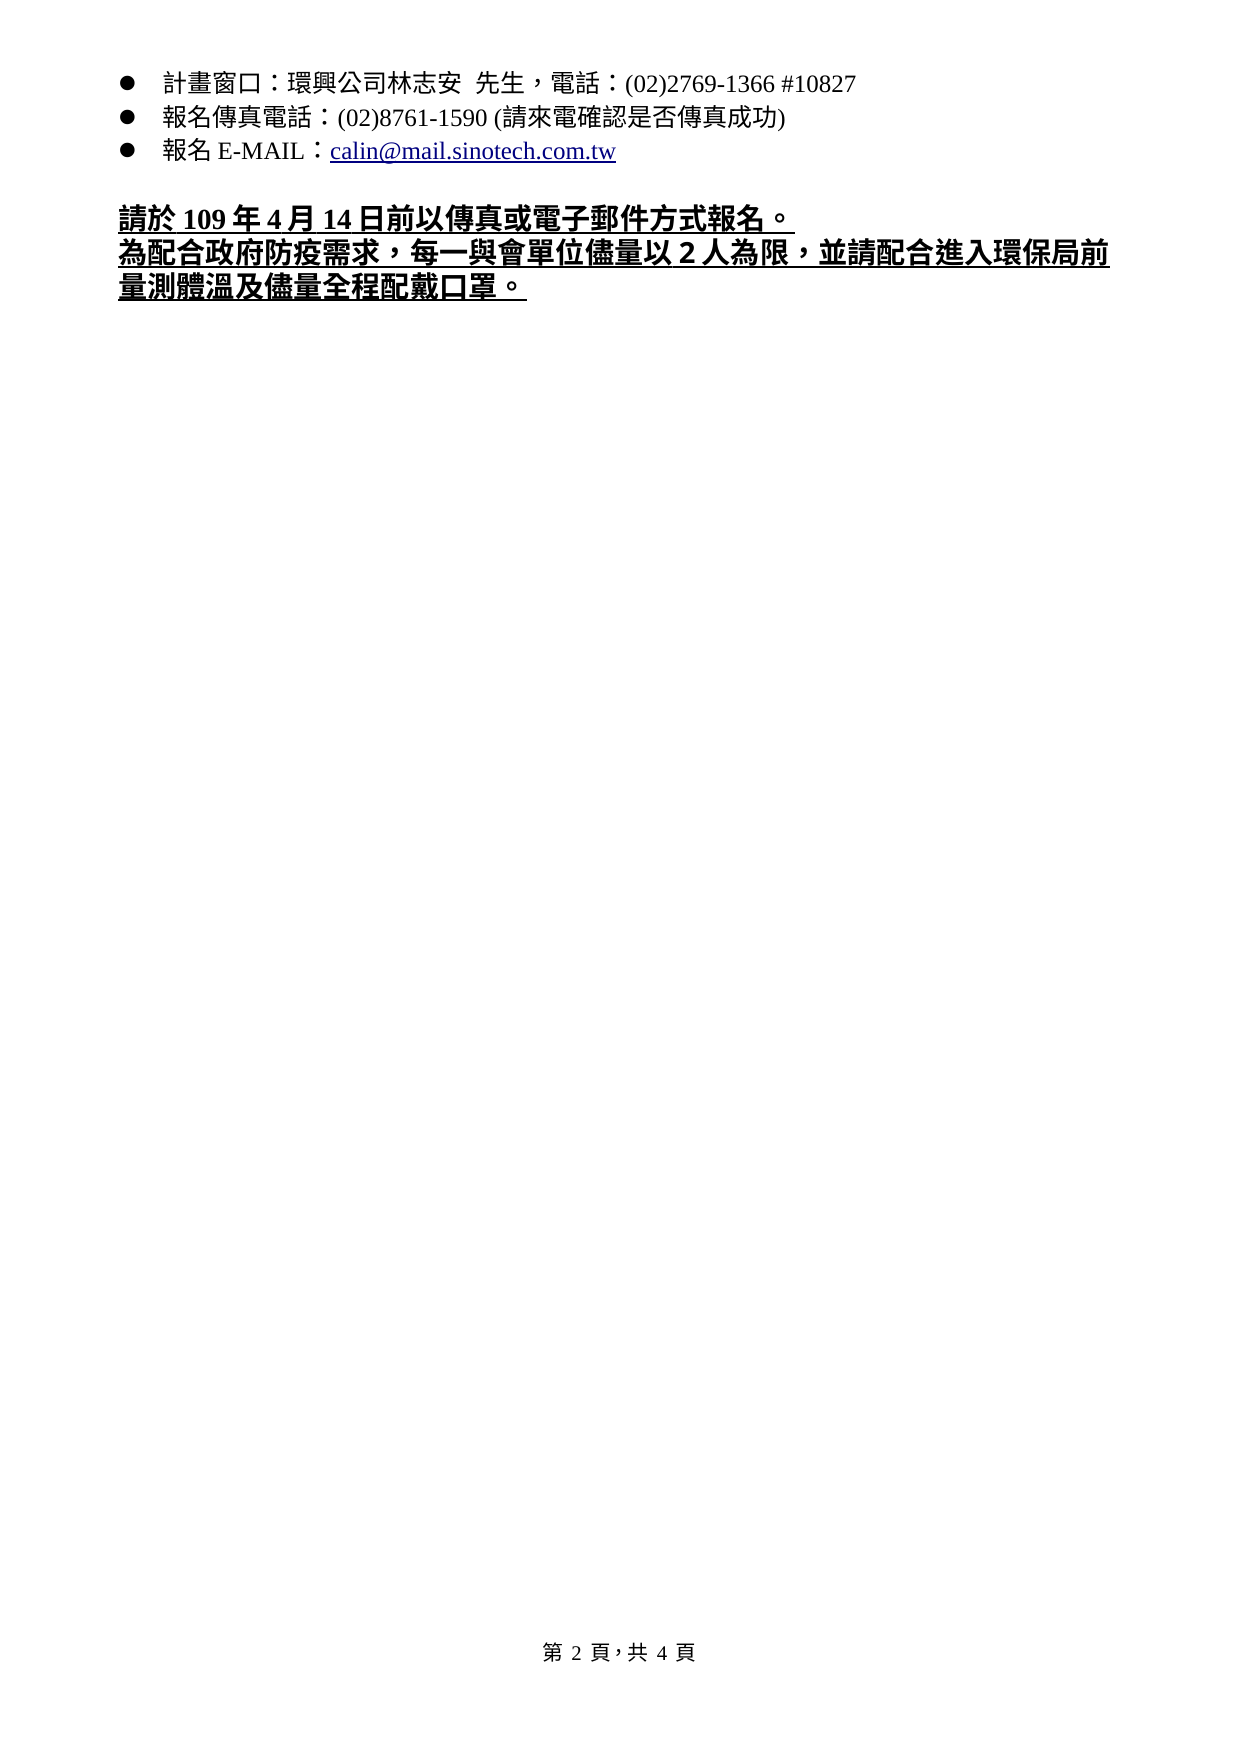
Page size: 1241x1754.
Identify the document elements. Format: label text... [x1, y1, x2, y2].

text 為配合政府防疫需求，每一與會單位儘量以2人為限，並請配合進入環保局前量測體溫及儘量全程配戴口罩。 [118, 237, 1122, 304]
list 報名E-MAIL：calin@mail.sinotech.com.tw [118, 133, 1122, 166]
list 計畫窗口：環興公司林志安 先生，電話：(02)2769-1366 #10827 [118, 66, 1122, 99]
text 請於109年4月14日前以傳真或電子郵件方式報名。 [118, 199, 1122, 237]
list 報名傳真電話：(02)8761-1590 (請來電確認是否傳真成功) [118, 99, 1122, 133]
